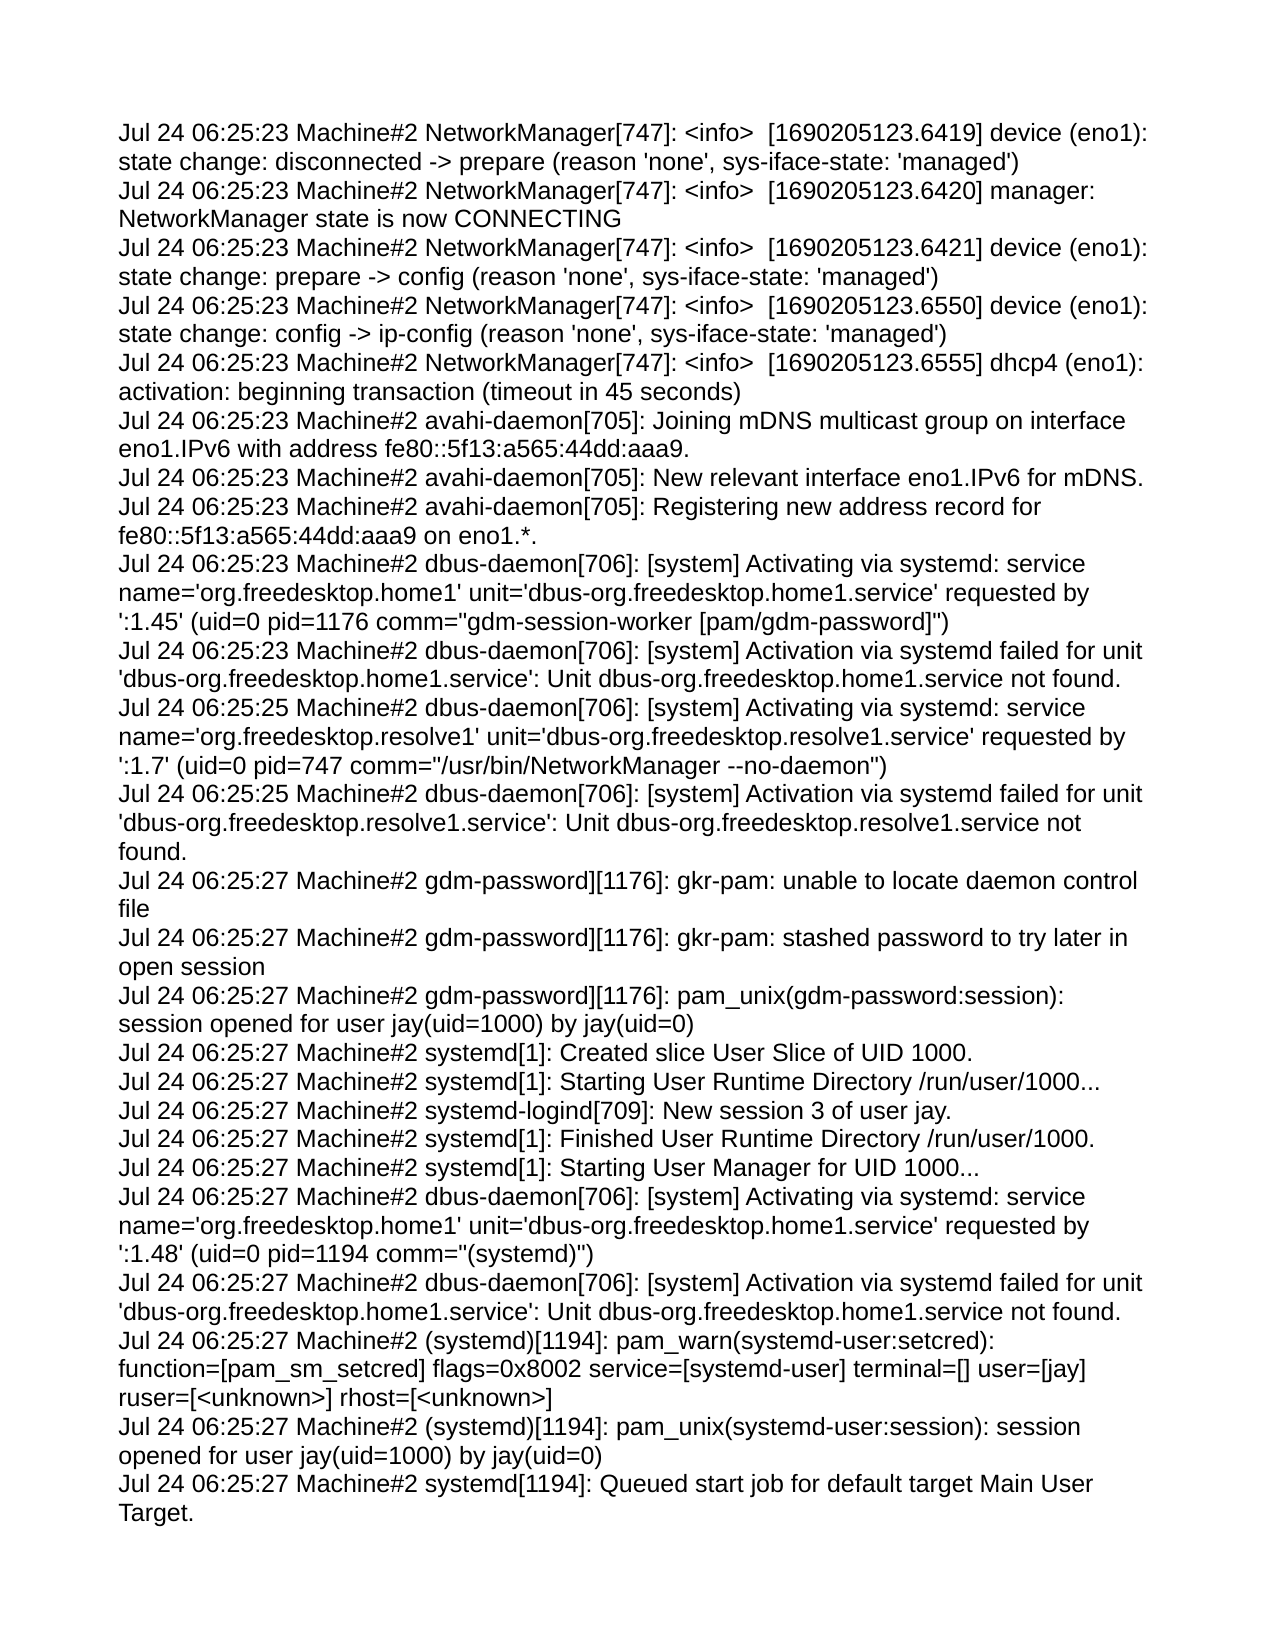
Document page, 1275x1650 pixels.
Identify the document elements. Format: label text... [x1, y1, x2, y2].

text Jul 24 06:25:23 Machine#2 NetworkManager[747]: <info> [1690205123.6419] device (eno1): state change: disconnected -> prepare (reason 'none', sys-iface-state: 'managed') [118, 118, 1157, 176]
text Jul 24 06:25:23 Machine#2 dbus-daemon[706]: [system] Activation via systemd failed for unit 'dbus-org.freedesktop.home1.service': Unit dbus-org.freedesktop.home1.service not found. [118, 636, 1157, 693]
text Jul 24 06:25:27 Machine#2 (systemd)[1194]: pam_unix(systemd-user:session): session opened for user jay(uid=1000) by jay(uid=0) [118, 1412, 1157, 1469]
text Jul 24 06:25:23 Machine#2 NetworkManager[747]: <info> [1690205123.6550] device (eno1): state change: config -> ip-config (reason 'none', sys-iface-state: 'managed') [118, 291, 1157, 348]
text Jul 24 06:25:27 Machine#2 systemd[1]: Created slice User Slice of UID 1000. [118, 1038, 1157, 1067]
text Jul 24 06:25:25 Machine#2 dbus-daemon[706]: [system] Activation via systemd failed for unit 'dbus-org.freedesktop.resolve1.service': Unit dbus-org.freedesktop.resolve1.service not found. [118, 779, 1157, 866]
text Jul 24 06:25:23 Machine#2 avahi-daemon[705]: Registering new address record for fe80::5f13:a565:44dd:aaa9 on eno1.*. [118, 492, 1157, 549]
text Jul 24 06:25:23 Machine#2 NetworkManager[747]: <info> [1690205123.6420] manager: NetworkManager state is now CONNECTING [118, 176, 1157, 233]
text Jul 24 06:25:25 Machine#2 dbus-daemon[706]: [system] Activating via systemd: service name='org.freedesktop.resolve1' unit='dbus-org.freedesktop.resolve1.service' requested by ':1.7' (uid=0 pid=747 comm="/usr/bin/NetworkManager --no-daemon") [118, 693, 1157, 779]
text Jul 24 06:25:27 Machine#2 dbus-daemon[706]: [system] Activation via systemd failed for unit 'dbus-org.freedesktop.home1.service': Unit dbus-org.freedesktop.home1.service not found. [118, 1268, 1157, 1326]
text Jul 24 06:25:23 Machine#2 NetworkManager[747]: <info> [1690205123.6555] dhcp4 (eno1): activation: beginning transaction (timeout in 45 seconds) [118, 348, 1157, 406]
text Jul 24 06:25:27 Machine#2 gdm-password][1176]: gkr-pam: unable to locate daemon control file [118, 866, 1157, 923]
text Jul 24 06:25:27 Machine#2 dbus-daemon[706]: [system] Activating via systemd: service name='org.freedesktop.home1' unit='dbus-org.freedesktop.home1.service' requested by ':1.48' (uid=0 pid=1194 comm="(systemd)") [118, 1182, 1157, 1268]
text Jul 24 06:25:27 Machine#2 systemd[1]: Starting User Manager for UID 1000... [118, 1153, 1157, 1182]
text Jul 24 06:25:27 Machine#2 gdm-password][1176]: gkr-pam: stashed password to try later in open session [118, 923, 1157, 981]
text Jul 24 06:25:23 Machine#2 dbus-daemon[706]: [system] Activating via systemd: service name='org.freedesktop.home1' unit='dbus-org.freedesktop.home1.service' requested by ':1.45' (uid=0 pid=1176 comm="gdm-session-worker [pam/gdm-password]") [118, 549, 1157, 636]
text Jul 24 06:25:27 Machine#2 systemd[1]: Starting User Runtime Directory /run/user/1000... [118, 1067, 1157, 1096]
text Jul 24 06:25:27 Machine#2 (systemd)[1194]: pam_warn(systemd-user:setcred): function=[pam_sm_setcred] flags=0x8002 service=[systemd-user] terminal=[] user=[jay] ruser=[<unknown>] rhost=[<unknown>] [118, 1326, 1157, 1412]
text Jul 24 06:25:23 Machine#2 avahi-daemon[705]: Joining mDNS multicast group on interface eno1.IPv6 with address fe80::5f13:a565:44dd:aaa9. [118, 406, 1157, 463]
text Jul 24 06:25:23 Machine#2 NetworkManager[747]: <info> [1690205123.6421] device (eno1): state change: prepare -> config (reason 'none', sys-iface-state: 'managed') [118, 233, 1157, 291]
text Jul 24 06:25:27 Machine#2 systemd-logind[709]: New session 3 of user jay. [118, 1096, 1157, 1124]
text Jul 24 06:25:27 Machine#2 systemd[1194]: Queued start job for default target Main User Target. [118, 1469, 1157, 1527]
text Jul 24 06:25:23 Machine#2 avahi-daemon[705]: New relevant interface eno1.IPv6 for mDNS. [118, 463, 1157, 492]
text Jul 24 06:25:27 Machine#2 gdm-password][1176]: pam_unix(gdm-password:session): session opened for user jay(uid=1000) by jay(uid=0) [118, 981, 1157, 1038]
text Jul 24 06:25:27 Machine#2 systemd[1]: Finished User Runtime Directory /run/user/1000. [118, 1124, 1157, 1153]
